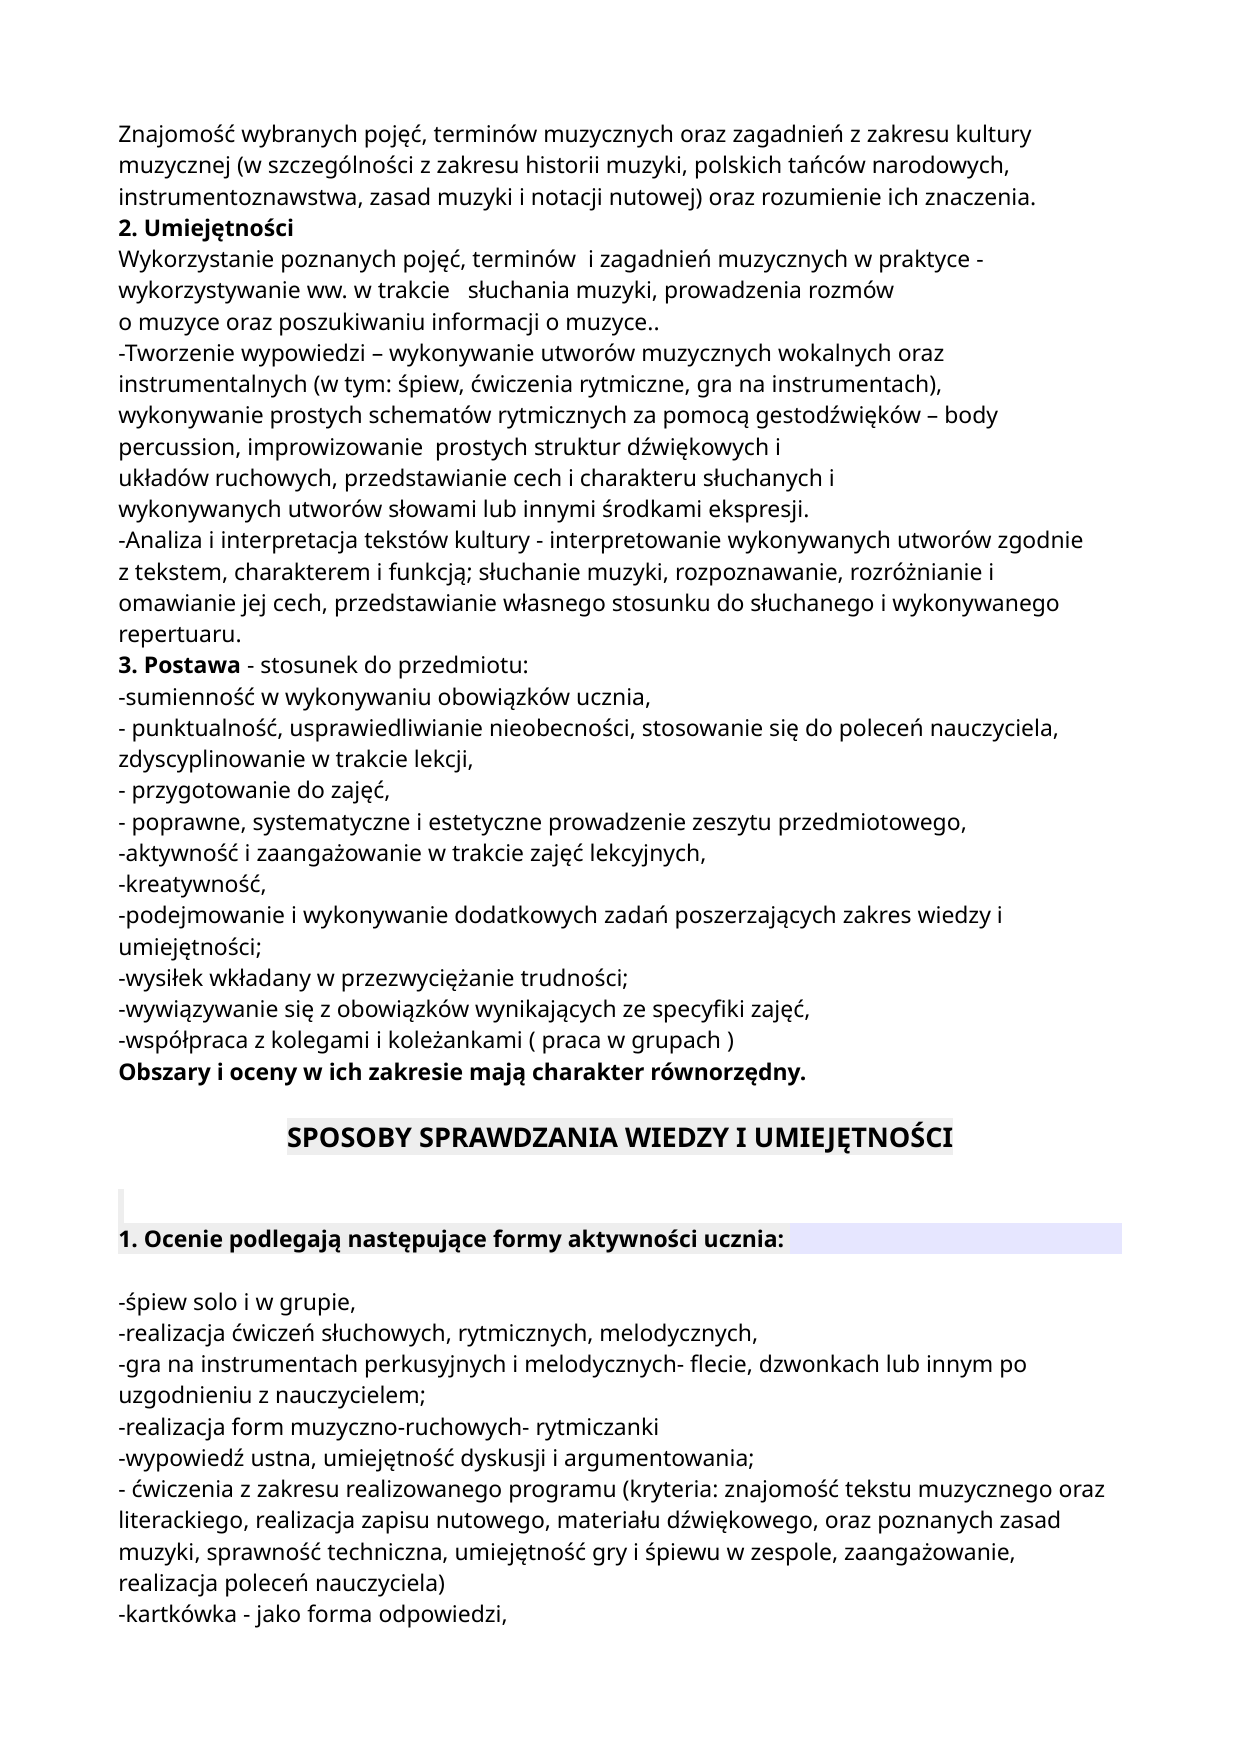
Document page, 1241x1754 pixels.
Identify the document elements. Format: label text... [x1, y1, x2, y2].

text -Analiza i interpretacja tekstów kultury - interpretowanie wykonywanych utworów zgodnie [118, 524, 1122, 556]
text wykonywanie prostych schematów rytmicznych za pomocą gestodźwięków – body percussion, improwizowanie prostych struktur dźwiękowych i [118, 399, 1122, 462]
text - punktualność, usprawiedliwianie nieobecności, stosowanie się do poleceń nauczyciela, [118, 712, 1122, 743]
text układów ruchowych, przedstawianie cech i charakteru słuchanych i [118, 462, 1122, 493]
text instrumentalnych (w tym: śpiew, ćwiczenia rytmiczne, gra na instrumentach), [118, 368, 1122, 399]
text -podejmowanie i wykonywanie dodatkowych zadań poszerzających zakres wiedzy i [118, 899, 1122, 931]
text repertuaru. [118, 618, 1122, 649]
text muzyki, sprawność techniczna, umiejętność gry i śpiewu w zespole, zaangażowanie, [118, 1536, 1122, 1567]
text -realizacja form muzyczno-ruchowych- rytmiczanki [118, 1411, 1122, 1442]
text o muzyce oraz poszukiwaniu informacji o muzyce.. [118, 306, 1122, 337]
text realizacja poleceń nauczyciela) [118, 1567, 1122, 1598]
text -śpiew solo i w grupie, [118, 1286, 1122, 1317]
text -aktywność i zaangażowanie w trakcie zajęć lekcyjnych, [118, 837, 1122, 868]
text Wykorzystanie poznanych pojęć, terminów i zagadnień muzycznych w praktyce - [118, 243, 1122, 274]
text -Tworzenie wypowiedzi – wykonywanie utworów muzycznych wokalnych oraz [118, 337, 1122, 368]
text - ćwiczenia z zakresu realizowanego programu (kryteria: znajomość tekstu muzycznego oraz [118, 1473, 1122, 1504]
text SPOSOBY SPRAWDZANIA WIEDZY I UMIEJĘTNOŚCI [118, 1118, 1122, 1155]
text 2. Umiejętności [118, 212, 1122, 243]
text Obszary i oceny w ich zakresie mają charakter równorzędny. [118, 1056, 1122, 1087]
text omawianie jej cech, przedstawianie własnego stosunku do słuchanego i wykonywanego [118, 587, 1122, 618]
text -sumienność w wykonywaniu obowiązków ucznia, [118, 681, 1122, 712]
text wykonywanych utworów słowami lub innymi środkami ekspresji. [118, 493, 1122, 524]
text -wysiłek wkładany w przezwyciężanie trudności; [118, 962, 1122, 993]
text -wywiązywanie się z obowiązków wynikających ze specyfiki zajęć, [118, 993, 1122, 1024]
text -kreatywność, [118, 868, 1122, 899]
text z tekstem, charakterem i funkcją; słuchanie muzyki, rozpoznawanie, rozróżnianie i [118, 556, 1122, 587]
text 3. Postawa - stosunek do przedmiotu: [118, 649, 1122, 681]
text - przygotowanie do zajęć, [118, 774, 1122, 806]
text 1. Ocenie podlegają następujące formy aktywności ucznia: [118, 1223, 1122, 1254]
text -kartkówka - jako forma odpowiedzi, [118, 1598, 1122, 1629]
text literackiego, realizacja zapisu nutowego, materiału dźwiękowego, oraz poznanych zasad [118, 1504, 1122, 1536]
text -realizacja ćwiczeń słuchowych, rytmicznych, melodycznych, [118, 1317, 1122, 1348]
text - poprawne, systematyczne i estetyczne prowadzenie zeszytu przedmiotowego, [118, 806, 1122, 837]
text Znajomość wybranych pojęć, terminów muzycznych oraz zagadnień z zakresu kultury muzycznej (w szczególności z zakresu historii muzyki, polskich tańców narodowych, instrumentoznawstwa, zasad muzyki i notacji nutowej) oraz rozumienie ich znaczenia. [118, 118, 1122, 212]
text wykorzystywanie ww. w trakcie słuchania muzyki, prowadzenia rozmów [118, 274, 1122, 306]
text umiejętności; [118, 931, 1122, 962]
text -gra na instrumentach perkusyjnych i melodycznych- flecie, dzwonkach lub innym po uzgodnieniu z nauczycielem; [118, 1348, 1122, 1411]
text zdyscyplinowanie w trakcie lekcji, [118, 743, 1122, 774]
text -współpraca z kolegami i koleżankami ( praca w grupach ) [118, 1024, 1122, 1056]
text -wypowiedź ustna, umiejętność dyskusji i argumentowania; [118, 1442, 1122, 1473]
